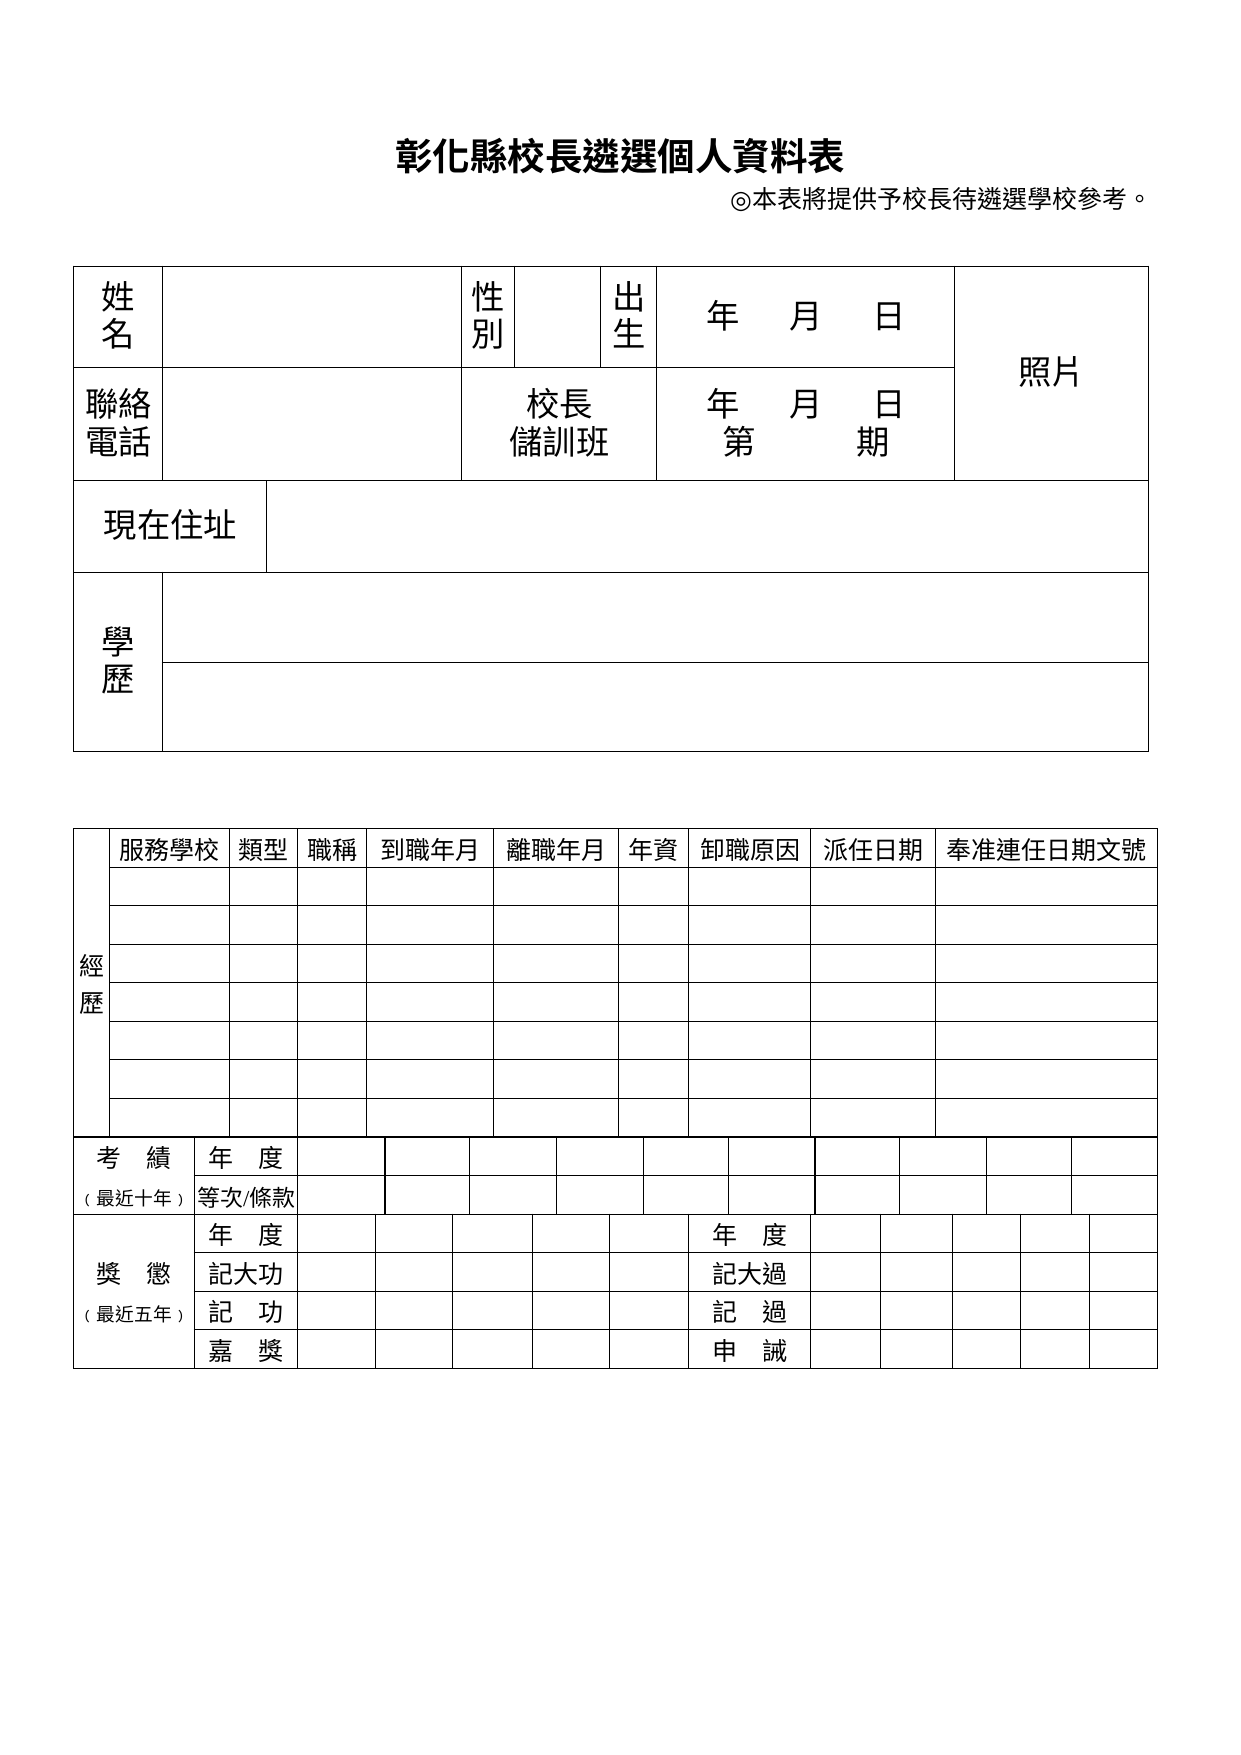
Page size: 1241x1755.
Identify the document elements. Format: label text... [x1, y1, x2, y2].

table_cell [230, 1022, 297, 1059]
table_cell [689, 1022, 810, 1059]
table_cell [900, 1138, 986, 1175]
table_cell [936, 1099, 1157, 1136]
table_header [515, 267, 600, 367]
table_cell [494, 945, 618, 982]
table_cell [610, 1215, 688, 1252]
table_cell 考 績 ﹙最近十年﹚ [74, 1138, 194, 1213]
table_cell [298, 945, 366, 982]
table_cell [619, 945, 688, 982]
table_header 職稱 [298, 829, 366, 867]
table_cell [987, 1138, 1071, 1175]
table_cell [230, 906, 297, 944]
text ◎本表將提供予校長待遴選學校參考。 [89, 178, 1152, 216]
table_cell [610, 1253, 688, 1291]
table_cell [494, 1099, 618, 1136]
table_cell [453, 1253, 532, 1291]
table_cell [230, 868, 297, 905]
table_cell [298, 1215, 375, 1252]
table_cell [367, 1060, 493, 1098]
table_cell 年 月 日 第 期 [657, 368, 954, 480]
table_cell 年 度 [195, 1138, 297, 1175]
table_cell [689, 945, 810, 982]
table_header 離職年月 [494, 829, 618, 867]
table_cell [881, 1330, 952, 1368]
table_cell [936, 906, 1157, 944]
table_cell [936, 1022, 1157, 1059]
table_cell 等次/條款 [195, 1176, 297, 1213]
table_cell [110, 1022, 229, 1059]
table_cell [689, 1099, 810, 1136]
table_cell [811, 1022, 935, 1059]
table_cell [110, 1060, 229, 1098]
table_cell [298, 1253, 375, 1291]
table_cell [936, 868, 1157, 905]
table_cell [376, 1330, 452, 1368]
table_cell 記 過 [689, 1292, 810, 1329]
table_cell [1021, 1253, 1089, 1291]
table_cell [1021, 1330, 1089, 1368]
table_cell [494, 906, 618, 944]
table_cell [298, 1060, 366, 1098]
table_cell [953, 1330, 1020, 1368]
table_cell 年 度 [689, 1215, 810, 1252]
table_cell [816, 1176, 899, 1213]
table_cell [881, 1215, 952, 1252]
table_cell [936, 1060, 1157, 1098]
table_header 奉准連任日期文號 [936, 829, 1157, 867]
table_cell [936, 983, 1157, 1021]
table_cell [729, 1138, 814, 1175]
table_cell [1090, 1292, 1157, 1329]
table_cell [470, 1138, 556, 1175]
table_cell [470, 1176, 556, 1213]
table_cell [298, 1292, 375, 1329]
table_cell [298, 1176, 384, 1213]
table_cell [619, 1022, 688, 1059]
table_cell [881, 1292, 952, 1329]
table_cell 申 誡 [689, 1330, 810, 1368]
table_cell [1090, 1330, 1157, 1368]
table_cell 記大功 [195, 1253, 297, 1291]
table_cell [1072, 1176, 1157, 1213]
table_cell [298, 1022, 366, 1059]
table_cell 現在住址 [74, 481, 266, 572]
table_cell [298, 1138, 384, 1175]
table_cell [298, 1099, 366, 1136]
table_cell [298, 906, 366, 944]
table_cell [619, 868, 688, 905]
table_cell [367, 1022, 493, 1059]
table_cell [367, 906, 493, 944]
table_cell [987, 1176, 1071, 1213]
table_header 出 生 [601, 267, 656, 367]
table_header 性 別 [462, 267, 514, 367]
table_cell [298, 983, 366, 1021]
table_cell [533, 1292, 609, 1329]
table_cell [1090, 1215, 1157, 1252]
table_cell [110, 1099, 229, 1136]
table_cell 嘉 獎 [195, 1330, 297, 1368]
table_cell [453, 1330, 532, 1368]
table_cell [811, 983, 935, 1021]
table_cell [298, 1330, 375, 1368]
table_cell [953, 1292, 1020, 1329]
table_cell 年 度 [195, 1215, 297, 1252]
table_cell 校長 儲訓班 [462, 368, 656, 480]
table_cell [230, 945, 297, 982]
table_cell [163, 368, 461, 480]
table_cell [619, 983, 688, 1021]
table_cell [811, 1253, 880, 1291]
table_cell [376, 1215, 452, 1252]
table_cell [163, 663, 1148, 751]
table_cell [644, 1176, 728, 1213]
table_cell [689, 906, 810, 944]
table_header 到職年月 [367, 829, 493, 867]
table_header 年資 [619, 829, 688, 867]
table_header 經 歷 [74, 829, 109, 1136]
table_cell [230, 1099, 297, 1136]
table_cell [1090, 1253, 1157, 1291]
table_cell [729, 1176, 814, 1213]
table_cell [811, 1215, 880, 1252]
table_cell [453, 1292, 532, 1329]
table_header 服務學校 [110, 829, 229, 867]
table_cell 獎 懲 ﹙最近五年﹚ [74, 1215, 194, 1368]
table_cell [689, 1060, 810, 1098]
table_cell [110, 983, 229, 1021]
table_cell [230, 983, 297, 1021]
table_cell [110, 945, 229, 982]
table_header [163, 267, 461, 367]
table_cell [110, 868, 229, 905]
table_cell [494, 983, 618, 1021]
table_cell [494, 1022, 618, 1059]
table_cell [110, 906, 229, 944]
table_cell [619, 1060, 688, 1098]
table_cell [610, 1292, 688, 1329]
table_cell [811, 1099, 935, 1136]
table_cell [533, 1253, 609, 1291]
table_cell [1021, 1292, 1089, 1329]
table_cell [367, 983, 493, 1021]
table_cell [811, 868, 935, 905]
table_cell [619, 906, 688, 944]
table_cell [811, 1060, 935, 1098]
table_cell [610, 1330, 688, 1368]
table_cell [1072, 1138, 1157, 1175]
table_header 年 月 日 [657, 267, 954, 367]
table_cell [689, 868, 810, 905]
table_cell 學 歷 [74, 573, 162, 751]
table_cell [557, 1176, 643, 1213]
table_header 卸職原因 [689, 829, 810, 867]
table_cell [386, 1176, 469, 1213]
table_cell [453, 1215, 532, 1252]
table_header 類型 [230, 829, 297, 867]
table_cell [376, 1292, 452, 1329]
table_cell [533, 1330, 609, 1368]
table_cell [557, 1138, 643, 1175]
table_cell [953, 1253, 1020, 1291]
table_cell [386, 1138, 469, 1175]
table_cell [367, 868, 493, 905]
table_cell [816, 1138, 899, 1175]
table_cell [811, 1330, 880, 1368]
table_cell [936, 945, 1157, 982]
table_cell [494, 1060, 618, 1098]
table_header 姓 名 [74, 267, 162, 367]
table_cell [811, 1292, 880, 1329]
text 彰化縣校長遴選個人資料表 [89, 141, 1152, 178]
table_cell [376, 1253, 452, 1291]
table_cell [494, 868, 618, 905]
table_cell [533, 1215, 609, 1252]
table_cell 記 功 [195, 1292, 297, 1329]
table_cell 聯絡電話 [74, 368, 162, 480]
table_cell [367, 945, 493, 982]
table_cell [230, 1060, 297, 1098]
table_cell [811, 945, 935, 982]
table_header 照片 [955, 267, 1148, 480]
table_cell [298, 868, 366, 905]
table_cell [367, 1099, 493, 1136]
table_header 派任日期 [811, 829, 935, 867]
table_cell 記大過 [689, 1253, 810, 1291]
table_cell [900, 1176, 986, 1213]
table_cell [163, 573, 1148, 662]
table_cell [881, 1253, 952, 1291]
table_cell [811, 906, 935, 944]
table_cell [1021, 1215, 1089, 1252]
table_cell [267, 481, 1148, 572]
table_cell [953, 1215, 1020, 1252]
table_cell [644, 1138, 728, 1175]
table_cell [689, 983, 810, 1021]
table_cell [619, 1099, 688, 1136]
